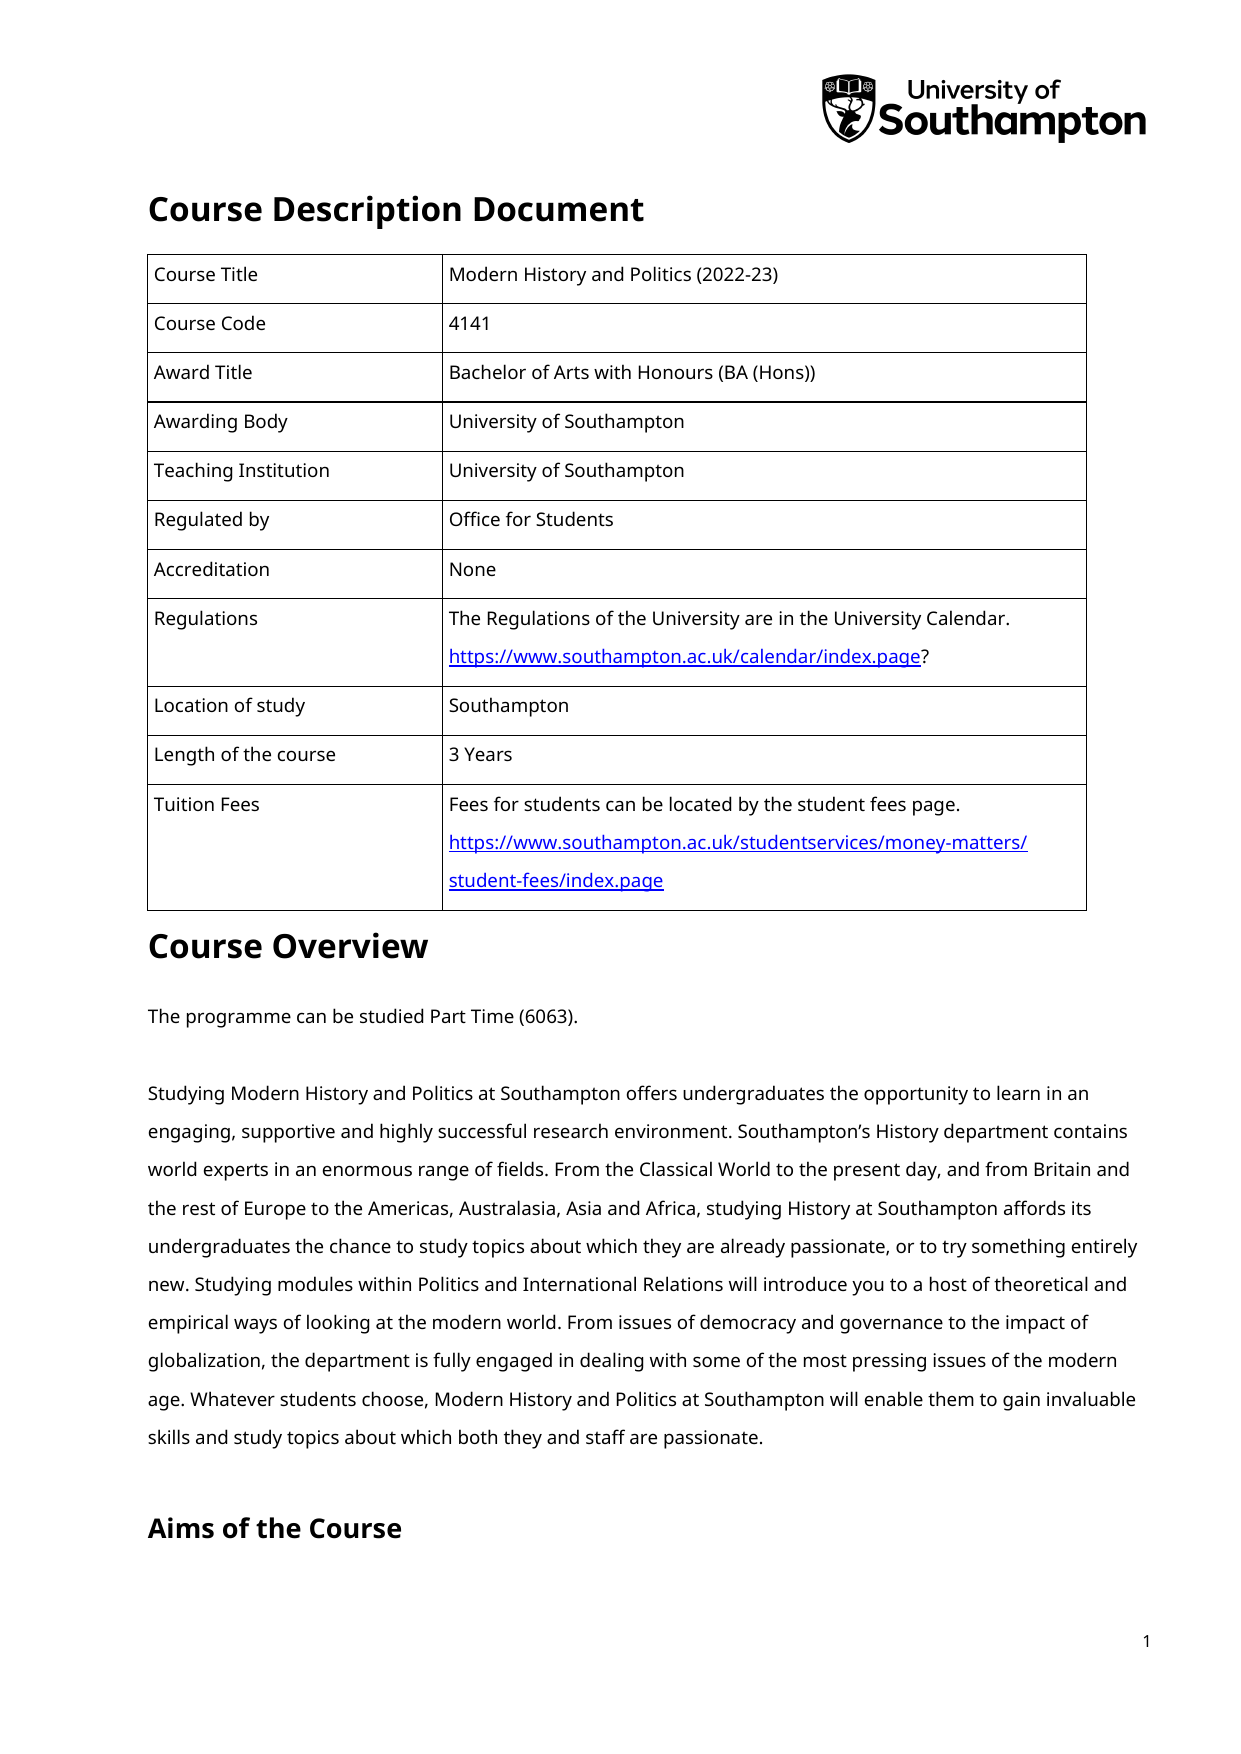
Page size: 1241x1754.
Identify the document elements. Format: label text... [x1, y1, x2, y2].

table_cell Regulated by [148, 501, 442, 549]
table_cell Southampton [443, 687, 1086, 735]
table_cell 3 Years [443, 736, 1086, 784]
text The programme can be studied Part Time (6063). Studying Modern History and Politics at Southampton offers undergraduates the opportunity to learn in an engaging, supportive and highly successful research environment. Southampton’s History department contains world experts in an enormous range of fields. From the Classical World to the present day, and from Britain and the rest of Europe to the Americas, Australasia, Asia and Africa, studying History at Southampton affords its undergraduates the chance to study topics about which they are already passionate, or to try something entirely new. Studying modules within Politics and International Relations will introduce you to a host of theoretical and empirical ways of looking at the modern world. From issues of democracy and governance to the impact of globalization, the department is fully engaged in dealing with some of the most pressing issues of the modern age. Whatever students choose, Modern History and Politics at Southampton will enable them to gain invaluable skills and study topics about which both they and staff are passionate. [148, 1004, 1145, 1450]
table_cell Bachelor of Arts with Honours (BA (Hons)) [443, 353, 1086, 401]
table_cell Regulations [148, 599, 442, 686]
table_cell University of Southampton [443, 403, 1086, 451]
table_cell Location of study [148, 687, 442, 735]
table_cell Teaching Institution [148, 452, 442, 500]
table_cell Award Title [148, 353, 442, 401]
table_cell Awarding Body [148, 403, 442, 451]
table_cell Fees for students can be located by the student fees page. https://www.southampton.ac.uk/studentservices/money-matters/student-fees/index.page [443, 785, 1086, 909]
table_header Course Title [148, 255, 442, 303]
table_cell Tuition Fees [148, 785, 442, 909]
table_cell 4141 [443, 304, 1086, 352]
subtitle Aims of the Course [148, 1509, 1152, 1546]
table_cell Accreditation [148, 550, 442, 598]
table_header Modern History and Politics (2022-23) [443, 255, 1086, 303]
table_cell Length of the course [148, 736, 442, 784]
table_cell University of Southampton [443, 452, 1086, 500]
subtitle Course Description Document [148, 186, 1152, 231]
table_cell None [443, 550, 1086, 598]
table_cell Office for Students [443, 501, 1086, 549]
table_cell The Regulations of the University are in the University Calendar. https://www.southampton.ac.uk/calendar/index.page? [443, 599, 1086, 686]
table_cell Course Code [148, 304, 442, 352]
subtitle Course Overview [148, 923, 1152, 968]
